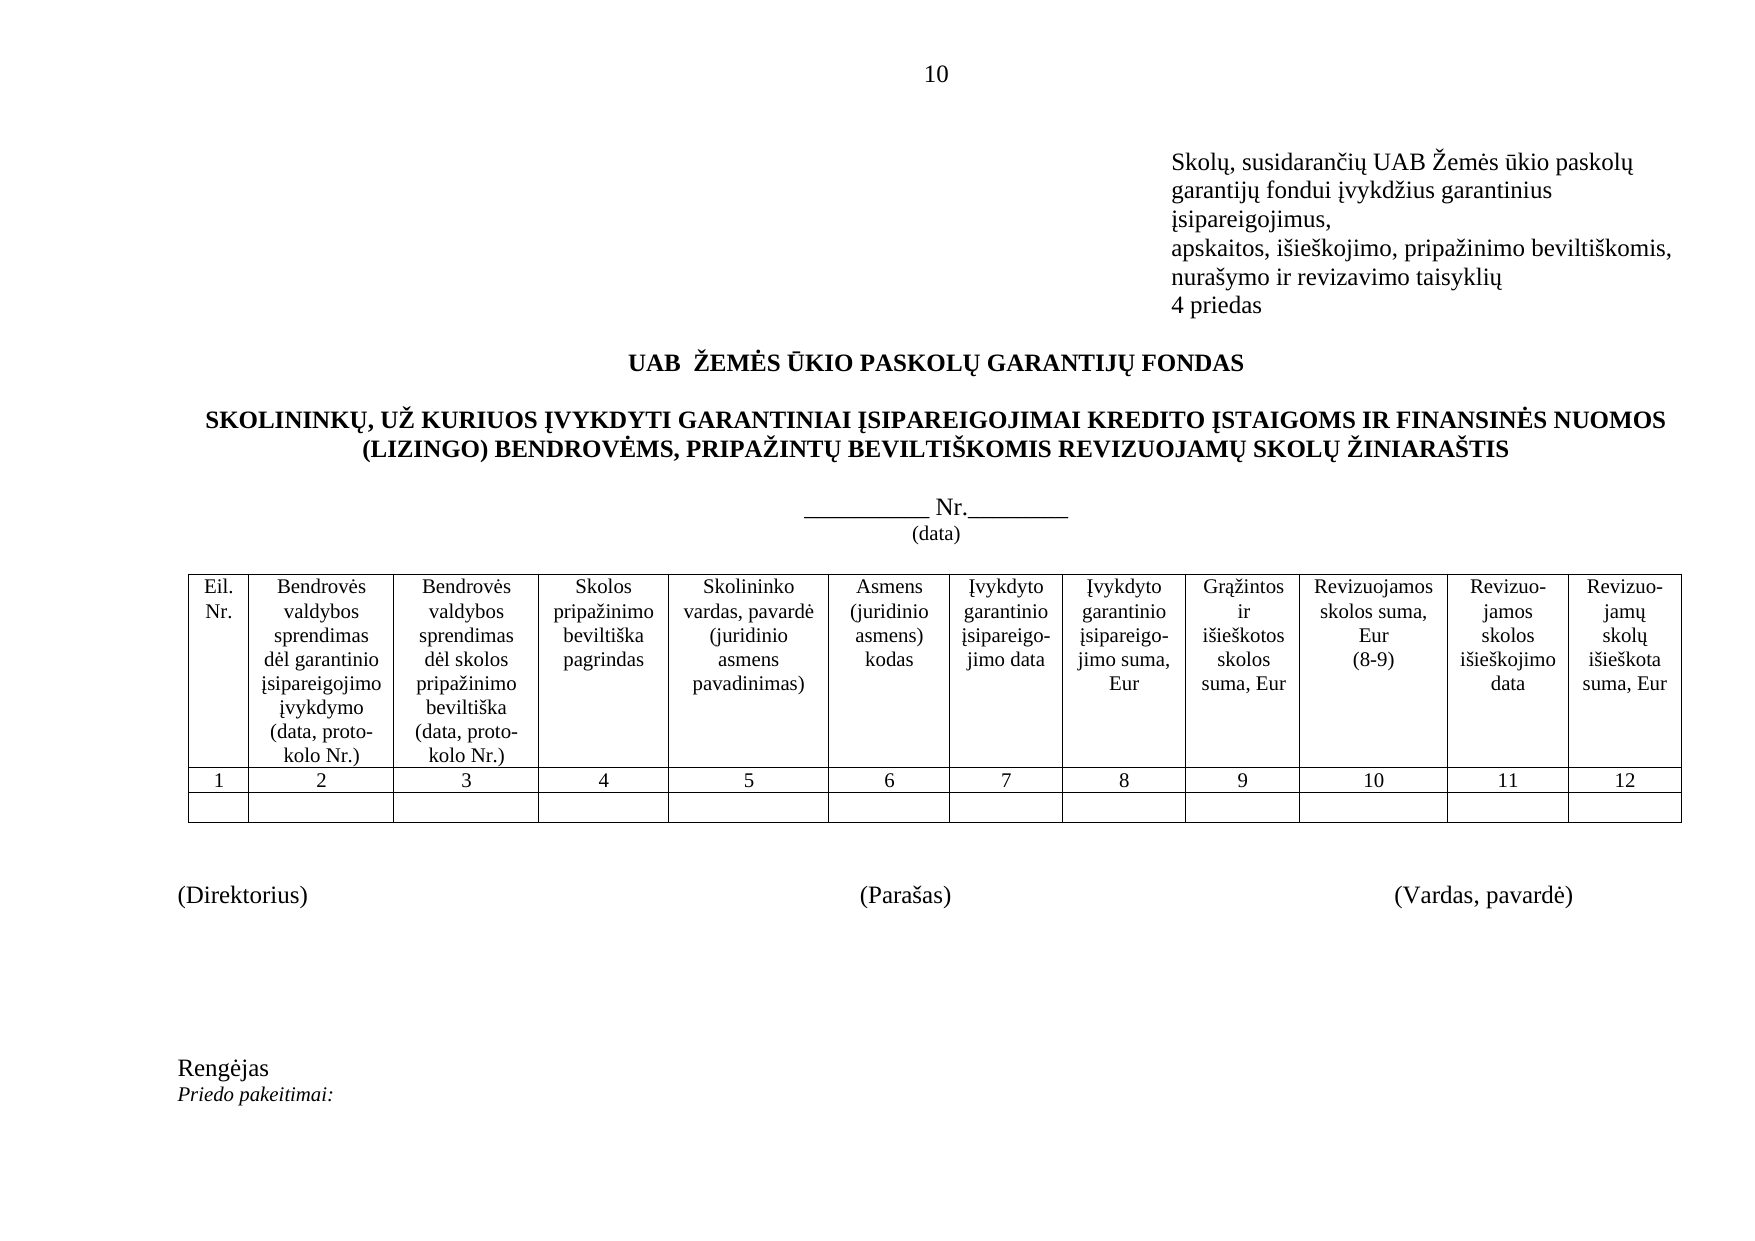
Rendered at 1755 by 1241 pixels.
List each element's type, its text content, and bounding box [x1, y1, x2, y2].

table_header Įvykdyto garantinio įsipareigo-jimo data [950, 575, 1062, 767]
table_cell [394, 793, 538, 822]
table_cell 8 [1063, 768, 1185, 792]
table_cell 7 [950, 768, 1062, 792]
table_header Asmens (juridinio asmens) kodas [829, 575, 949, 767]
table_header Bendrovės valdybos sprendimas dėl garantinio įsipareigojimo įvykdymo (data, proto-kolo Nr.) [249, 575, 393, 767]
table_cell [249, 793, 393, 822]
table_cell [1448, 793, 1568, 822]
table_cell [1063, 793, 1185, 822]
table_cell [189, 793, 248, 822]
table_header Revizuo-jamų skolų išieškota suma, Eur [1569, 575, 1681, 767]
text Skolų, susidarančių UAB Žemės ūkio paskolų [1171, 147, 1695, 176]
table_header Eil. Nr. [189, 575, 248, 767]
text nurašymo ir revizavimo taisyklių [1171, 262, 1695, 291]
table_header Skolininko vardas, pavardė (juridinio asmens pavadinimas) [669, 575, 828, 767]
table_cell 4 [539, 768, 668, 792]
text UAB ŽEMĖS ŪKIO PASKOLŲ GARANTIJŲ FONDAS [177, 348, 1695, 377]
text (Direktorius) (Parašas) (Vardas, pavardė) [177, 880, 1695, 909]
table_cell [1569, 793, 1681, 822]
table_cell 5 [669, 768, 828, 792]
table_cell 10 [1300, 768, 1447, 792]
table_header Revizuojamos skolos suma, Eur (8-9) [1300, 575, 1447, 767]
table_header Įvykdyto garantinio įsipareigo-jimo suma, Eur [1063, 575, 1185, 767]
text SKOLININKŲ, UŽ KURIUOS ĮVYKDYTI GARANTINIAI ĮSIPAREIGOJIMAI KREDITO ĮSTAIGOMS IR FINANSINĖS NUOMOS (LIZINGO) BENDROVĖMS, PRIPAŽINTŲ BEVILTIŠKOMIS REVIZUOJAMŲ SKOLŲ ŽINIARAŠTIS [177, 406, 1695, 463]
text garantijų fondui įvykdžius garantinius įsipareigojimus, [1171, 176, 1695, 233]
table_header Bendrovės valdybos sprendimas dėl skolos pripažinimo beviltiška (data, proto-kolo Nr.) [394, 575, 538, 767]
table_header Revizuo-jamos skolos išieškojimo data [1448, 575, 1568, 767]
table_header Grąžintos ir išieškotos skolos suma, Eur [1186, 575, 1299, 767]
table_cell 9 [1186, 768, 1299, 792]
table_cell [829, 793, 949, 822]
table_cell [1300, 793, 1447, 822]
table_cell 2 [249, 768, 393, 792]
table_cell 6 [829, 768, 949, 792]
table_cell 1 [189, 768, 248, 792]
text 4 priedas [1171, 291, 1695, 319]
text (data) [177, 521, 1695, 545]
text Rengėjas [177, 1053, 1695, 1082]
table_cell 11 [1448, 768, 1568, 792]
table_cell [1186, 793, 1299, 822]
table_cell [950, 793, 1062, 822]
table_cell [539, 793, 668, 822]
table_cell 12 [1569, 768, 1681, 792]
table_cell [669, 793, 828, 822]
table_cell 3 [394, 768, 538, 792]
table_header Skolos pripažinimo beviltiška pagrindas [539, 575, 668, 767]
text Priedo pakeitimai: [177, 1082, 1695, 1106]
text __________ Nr.________ [177, 492, 1695, 521]
text apskaitos, išieškojimo, pripažinimo beviltiškomis, [1171, 233, 1695, 262]
